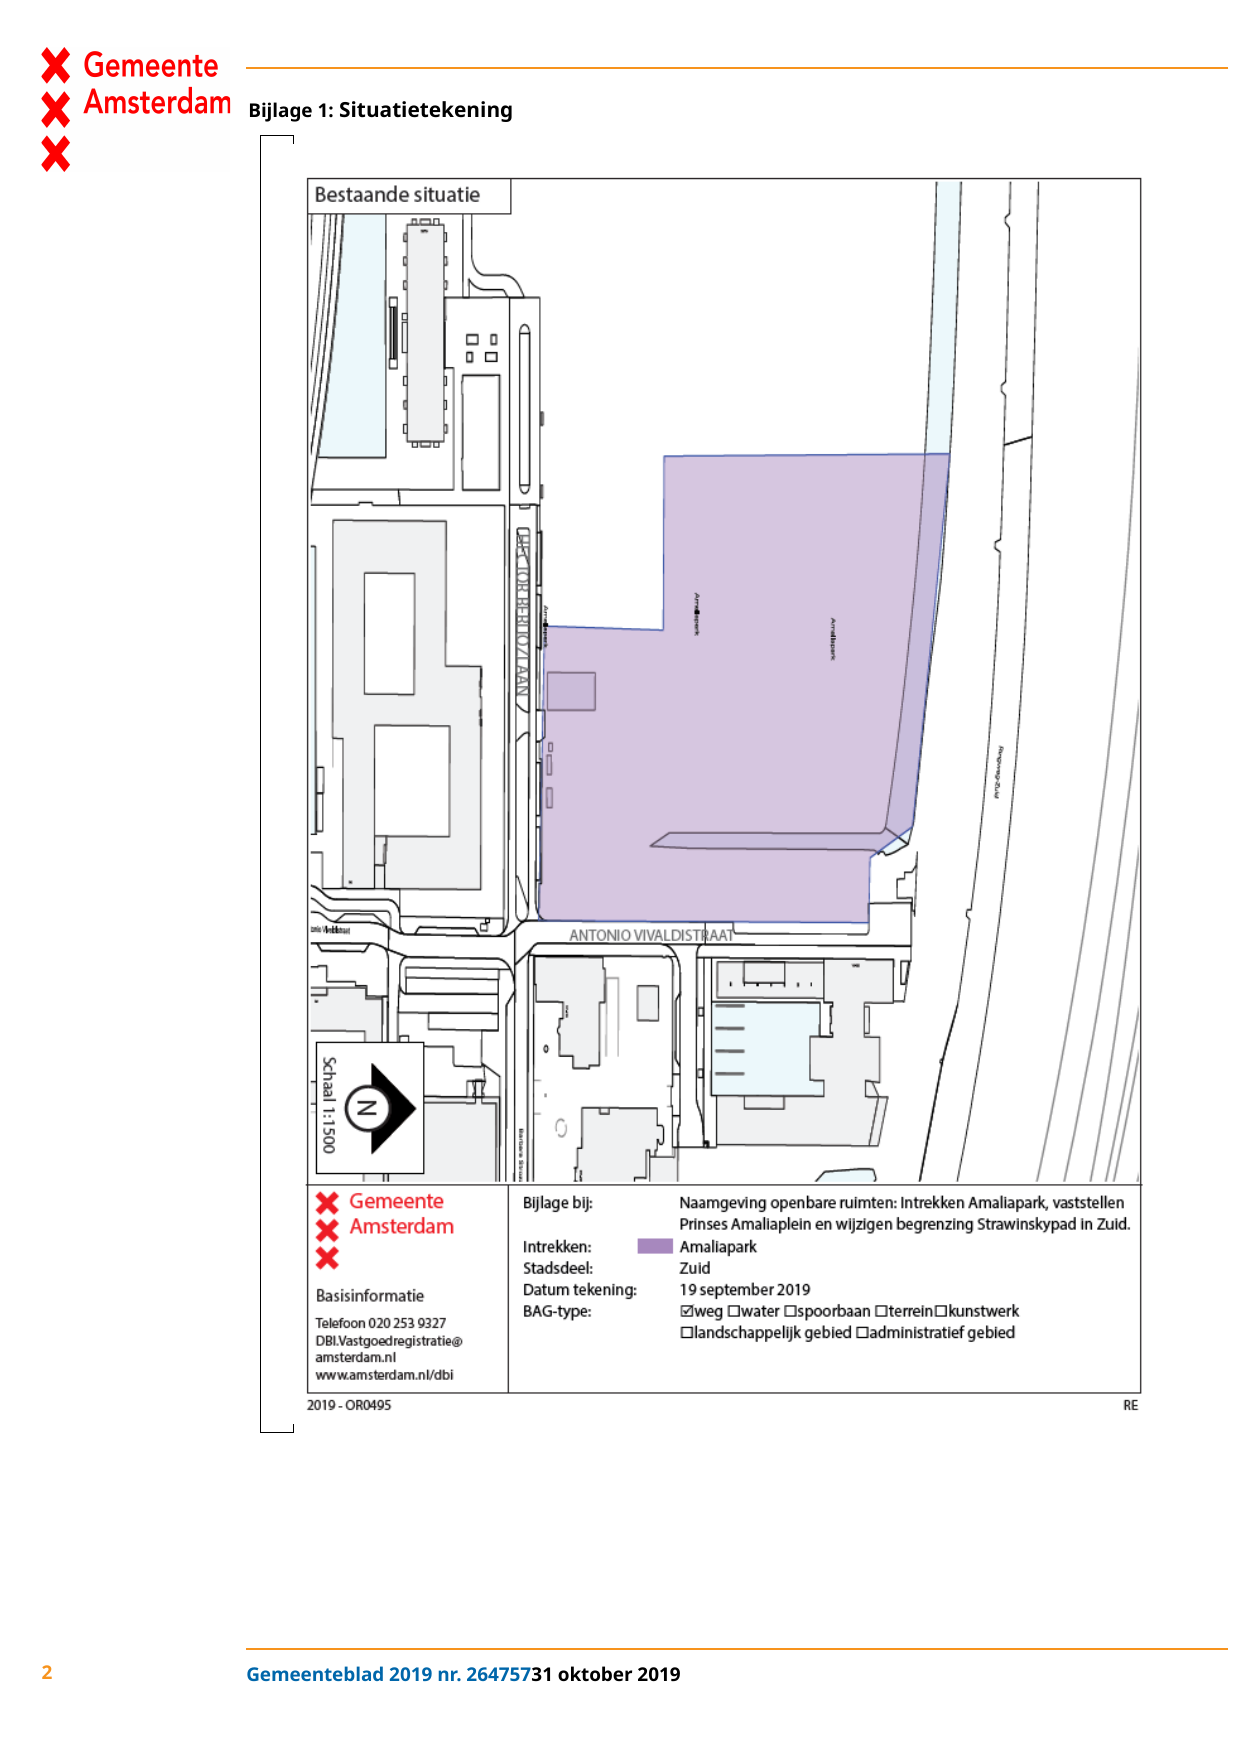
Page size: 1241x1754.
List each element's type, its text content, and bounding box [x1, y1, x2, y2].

text Bijlage 1: Situatietekening [248, 95, 1152, 123]
picture [268, 144, 1173, 1424]
picture [41, 47, 231, 172]
